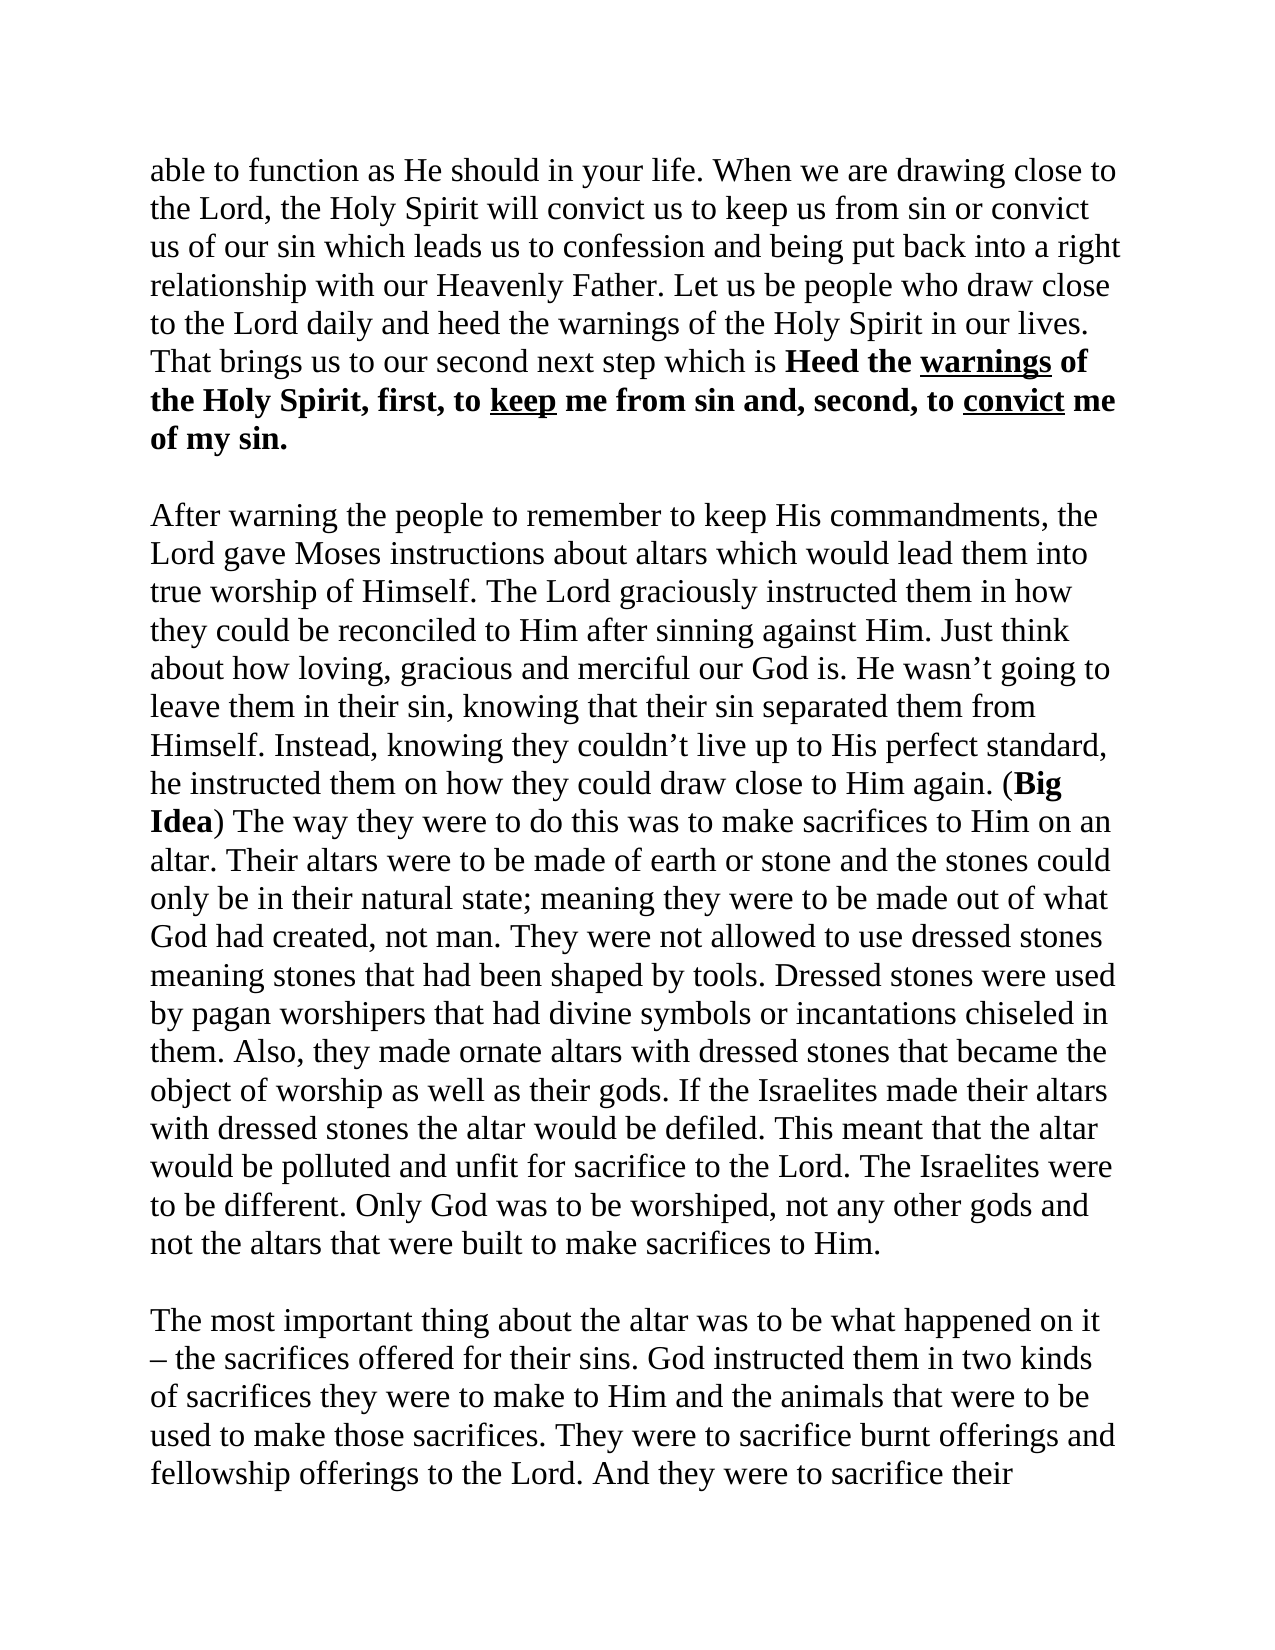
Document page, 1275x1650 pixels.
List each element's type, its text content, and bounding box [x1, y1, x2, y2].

text The most important thing about the altar was to be what happened on it – the sacrifices offered for their sins. God instructed them in two kinds of sacrifices they were to make to Him and the animals that were to be used to make those sacrifices. They were to sacrifice burnt offerings and fellowship offerings to the Lord. And they were to sacrifice their [150, 1300, 1125, 1492]
text After warning the people to remember to keep His commandments, the Lord gave Moses instructions about altars which would lead them into true worship of Himself. The Lord graciously instructed them in how they could be reconciled to Him after sinning against Him. Just think about how loving, gracious and merciful our God is. He wasn’t going to leave them in their sin, knowing that their sin separated them from Himself. Instead, knowing they couldn’t live up to His perfect standard, he instructed them on how they could draw close to Him again. (Big Idea) The way they were to do this was to make sacrifices to Him on an altar. Their altars were to be made of earth or stone and the stones could only be in their natural state; meaning they were to be made out of what God had created, not man. They were not allowed to use dressed stones meaning stones that had been shaped by tools. Dressed stones were used by pagan worshipers that had divine symbols or incantations chiseled in them. Also, they made ornate altars with dressed stones that became the object of worship as well as their gods. If the Israelites made their altars with dressed stones the altar would be defiled. This meant that the altar would be polluted and unfit for sacrifice to the Lord. The Israelites were to be different. Only God was to be worshiped, not any other gods and not the altars that were built to make sacrifices to Him. [150, 495, 1125, 1262]
text able to function as He should in your life. When we are drawing close to the Lord, the Holy Spirit will convict us to keep us from sin or convict us of our sin which leads us to confession and being put back into a right relationship with our Heavenly Father. Let us be people who draw close to the Lord daily and heed the warnings of the Holy Spirit in our lives. That brings us to our second next step which is Heed the warnings of the Holy Spirit, first, to keep me from sin and, second, to convict me of my sin. [150, 150, 1125, 457]
